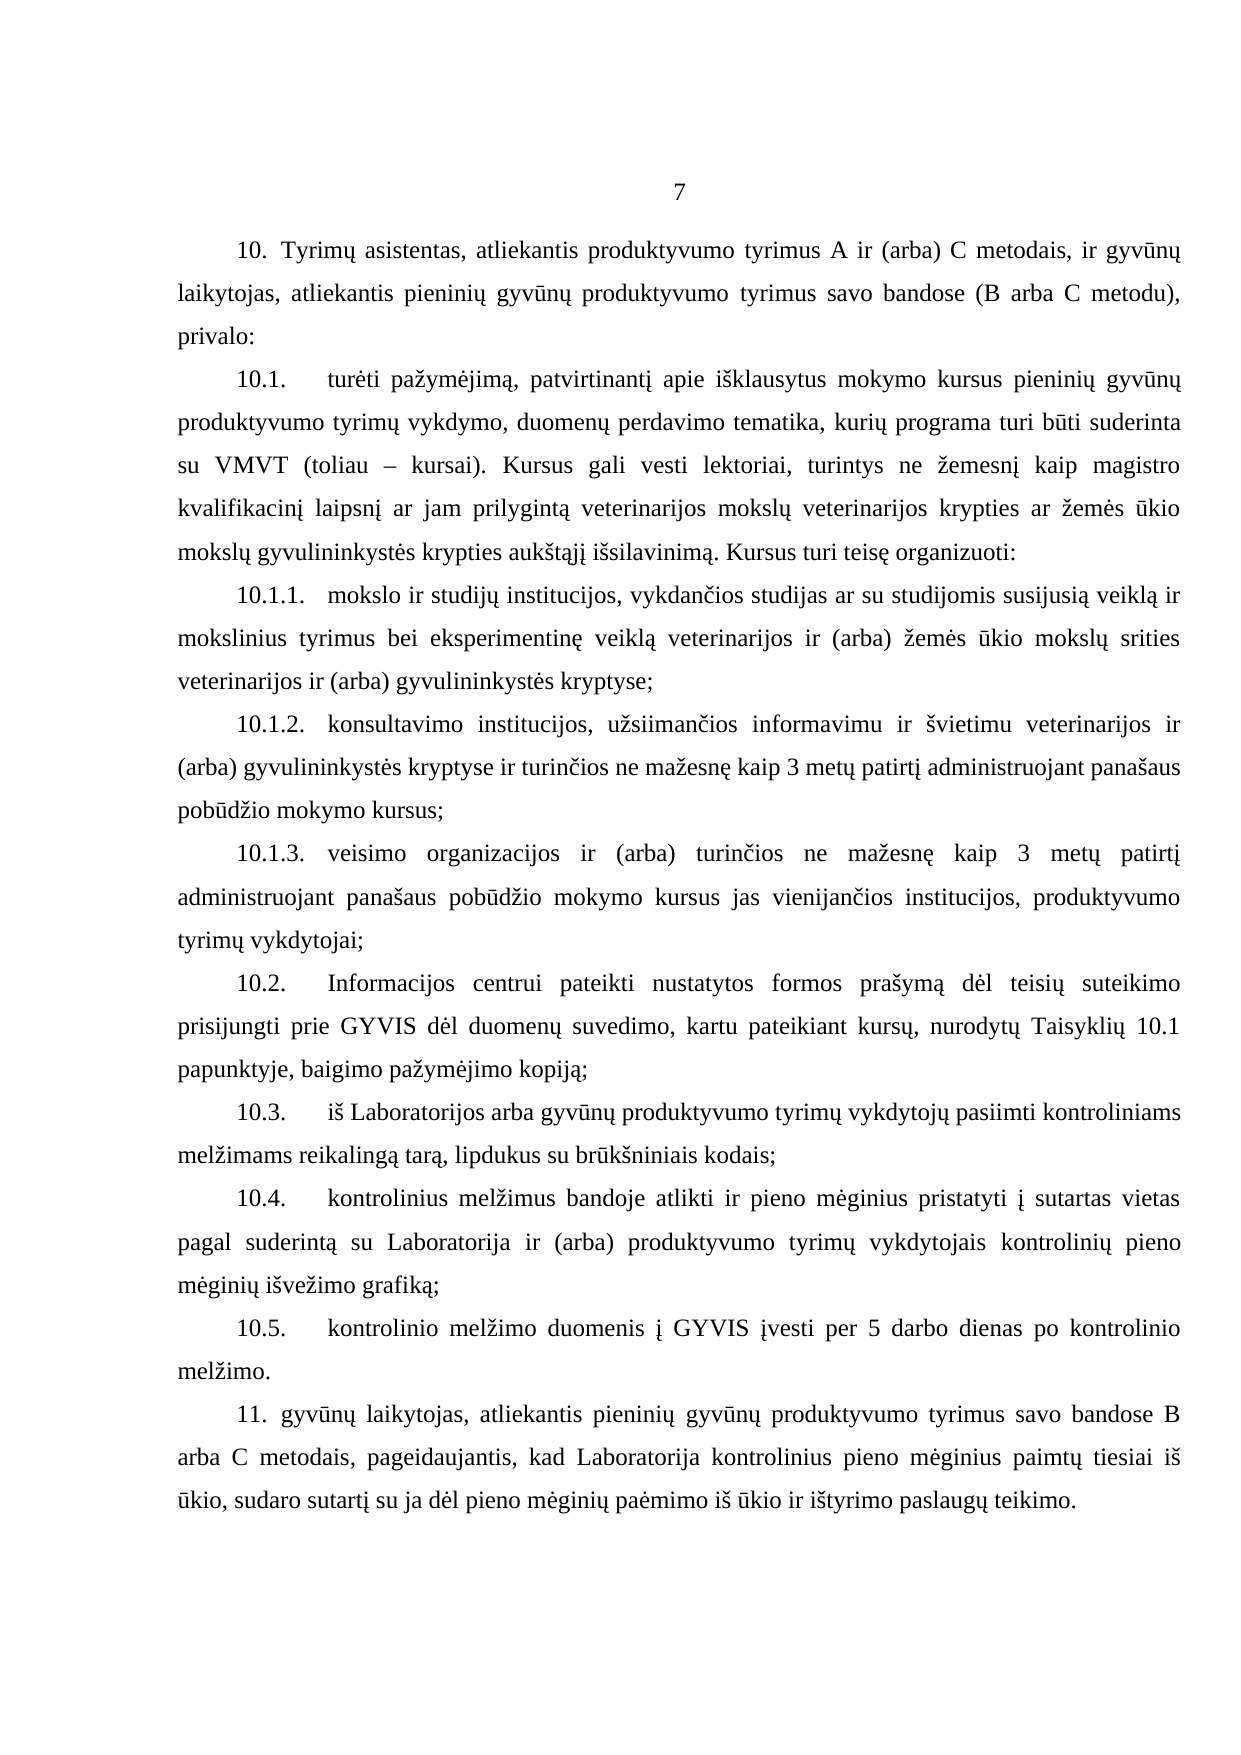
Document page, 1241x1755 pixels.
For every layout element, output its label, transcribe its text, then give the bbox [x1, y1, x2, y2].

text 10. Tyrimų asistentas, atliekantis produktyvumo tyrimus A ir (arba) C metodais, ir gyvūnų laikytojas, atliekantis pieninių gyvūnų produktyvumo tyrimus savo bandose (B arba C metodu), privalo: [177, 235, 1181, 350]
text 10.1.1. mokslo ir studijų institucijos, vykdančios studijas ar su studijomis susijusią veiklą ir mokslinius tyrimus bei eksperimentinę veiklą veterinarijos ir (arba) žemės ūkio mokslų srities veterinarijos ir (arba) gyvulininkystės kryptyse; [177, 580, 1181, 695]
text 10.2. Informacijos centrui pateikti nustatytos formos prašymą dėl teisių suteikimo prisijungti prie GYVIS dėl duomenų suvedimo, kartu pateikiant kursų, nurodytų Taisyklių 10.1 papunktyje, baigimo pažymėjimo kopiją; [177, 968, 1181, 1083]
text 10.1.2. konsultavimo institucijos, užsiimančios informavimu ir švietimu veterinarijos ir (arba) gyvulininkystės kryptyse ir turinčios ne mažesnę kaip 3 metų patirtį administruojant panašaus pobūdžio mokymo kursus; [177, 709, 1181, 824]
text 10.1. turėti pažymėjimą, patvirtinantį apie išklausytus mokymo kursus pieninių gyvūnų produktyvumo tyrimų vykdymo, duomenų perdavimo tematika, kurių programa turi būti suderinta su VMVT (toliau – kursai). Kursus gali vesti lektoriai, turintys ne žemesnį kaip magistro kvalifikacinį laipsnį ar jam prilygintą veterinarijos mokslų veterinarijos krypties ar žemės ūkio mokslų gyvulininkystės krypties aukštąjį išsilavinimą. Kursus turi teisę organizuoti: [177, 364, 1181, 565]
text 11. gyvūnų laikytojas, atliekantis pieninių gyvūnų produktyvumo tyrimus savo bandose B arba C metodais, pageidaujantis, kad Laboratorija kontrolinius pieno mėginius paimtų tiesiai iš ūkio, sudaro sutartį su ja dėl pieno mėginių paėmimo iš ūkio ir ištyrimo paslaugų teikimo. [177, 1399, 1181, 1514]
text 10.5. kontrolinio melžimo duomenis į GYVIS įvesti per 5 darbo dienas po kontrolinio melžimo. [177, 1313, 1181, 1385]
text 10.4. kontrolinius melžimus bandoje atlikti ir pieno mėginius pristatyti į sutartas vietas pagal suderintą su Laboratorija ir (arba) produktyvumo tyrimų vykdytojais kontrolinių pieno mėginių išvežimo grafiką; [177, 1183, 1181, 1298]
text 10.1.3. veisimo organizacijos ir (arba) turinčios ne mažesnę kaip 3 metų patirtį administruojant panašaus pobūdžio mokymo kursus jas vienijančios institucijos, produktyvumo tyrimų vykdytojai; [177, 838, 1181, 953]
text 10.3. iš Laboratorijos arba gyvūnų produktyvumo tyrimų vykdytojų pasiimti kontroliniams melžimams reikalingą tarą, lipdukus su brūkšniniais kodais; [177, 1097, 1181, 1169]
